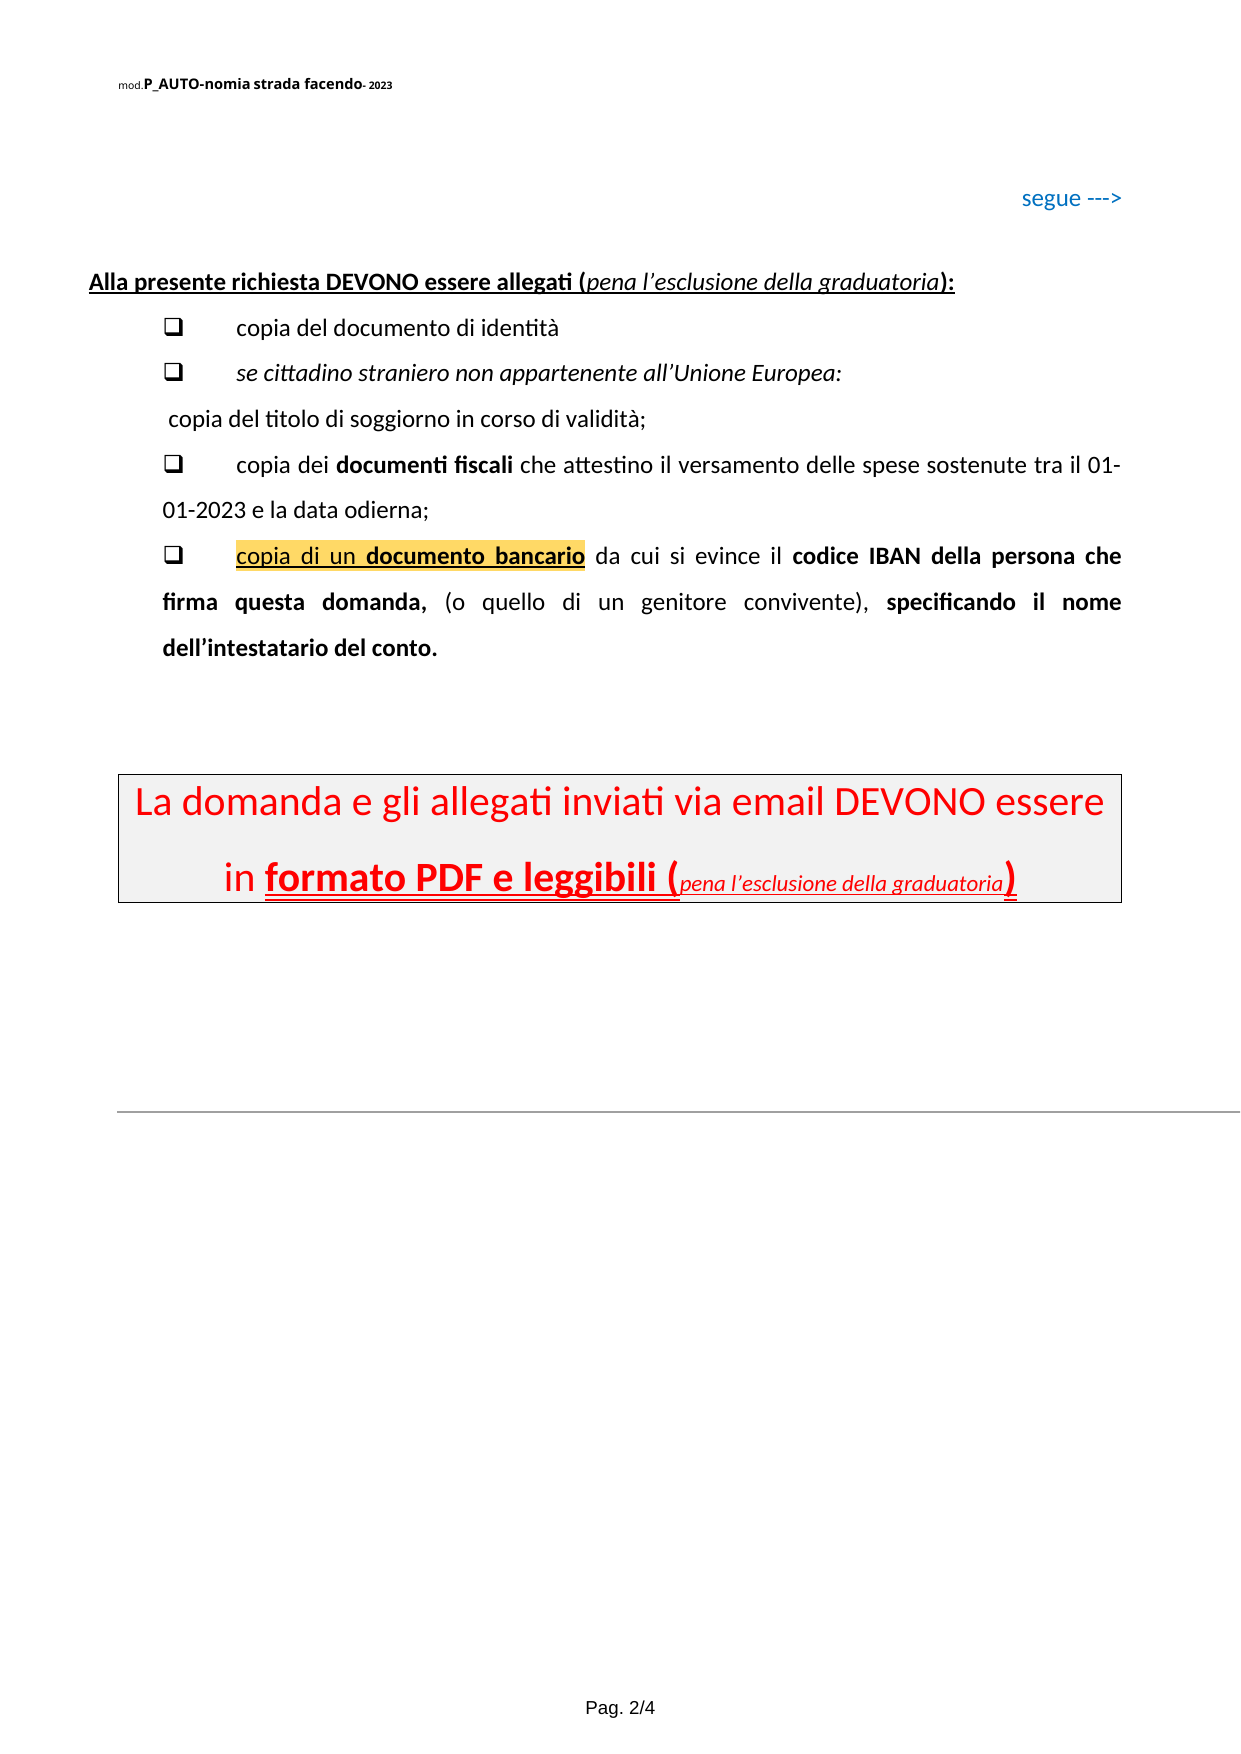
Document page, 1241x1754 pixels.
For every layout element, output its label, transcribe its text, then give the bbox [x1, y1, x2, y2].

list copia di un documento bancario da cui si evince il codice IBAN della persona che firma questa domanda, (o quello di un genitore convivente), specificando il nome dell’intestatario del conto. [162, 540, 1122, 662]
text segue ---> [118, 182, 1122, 212]
list copia dei documenti fiscali che attestino il versamento delle spese sostenute tra il 01-01-2023 e la data odierna; [162, 449, 1122, 525]
text La domanda e gli allegati inviati via email DEVONO essere in formato PDF e leggibili (pena l’esclusione della graduatoria) [119, 775, 1121, 902]
list copia del documento di identità [162, 312, 1122, 342]
list se cittadino straniero non appartenente all’Unione Europea: copia del titolo di soggiorno in corso di validità; [162, 357, 1122, 434]
text Alla presente richiesta DEVONO essere allegati (pena l’esclusione della graduatoria): [88, 266, 1122, 296]
